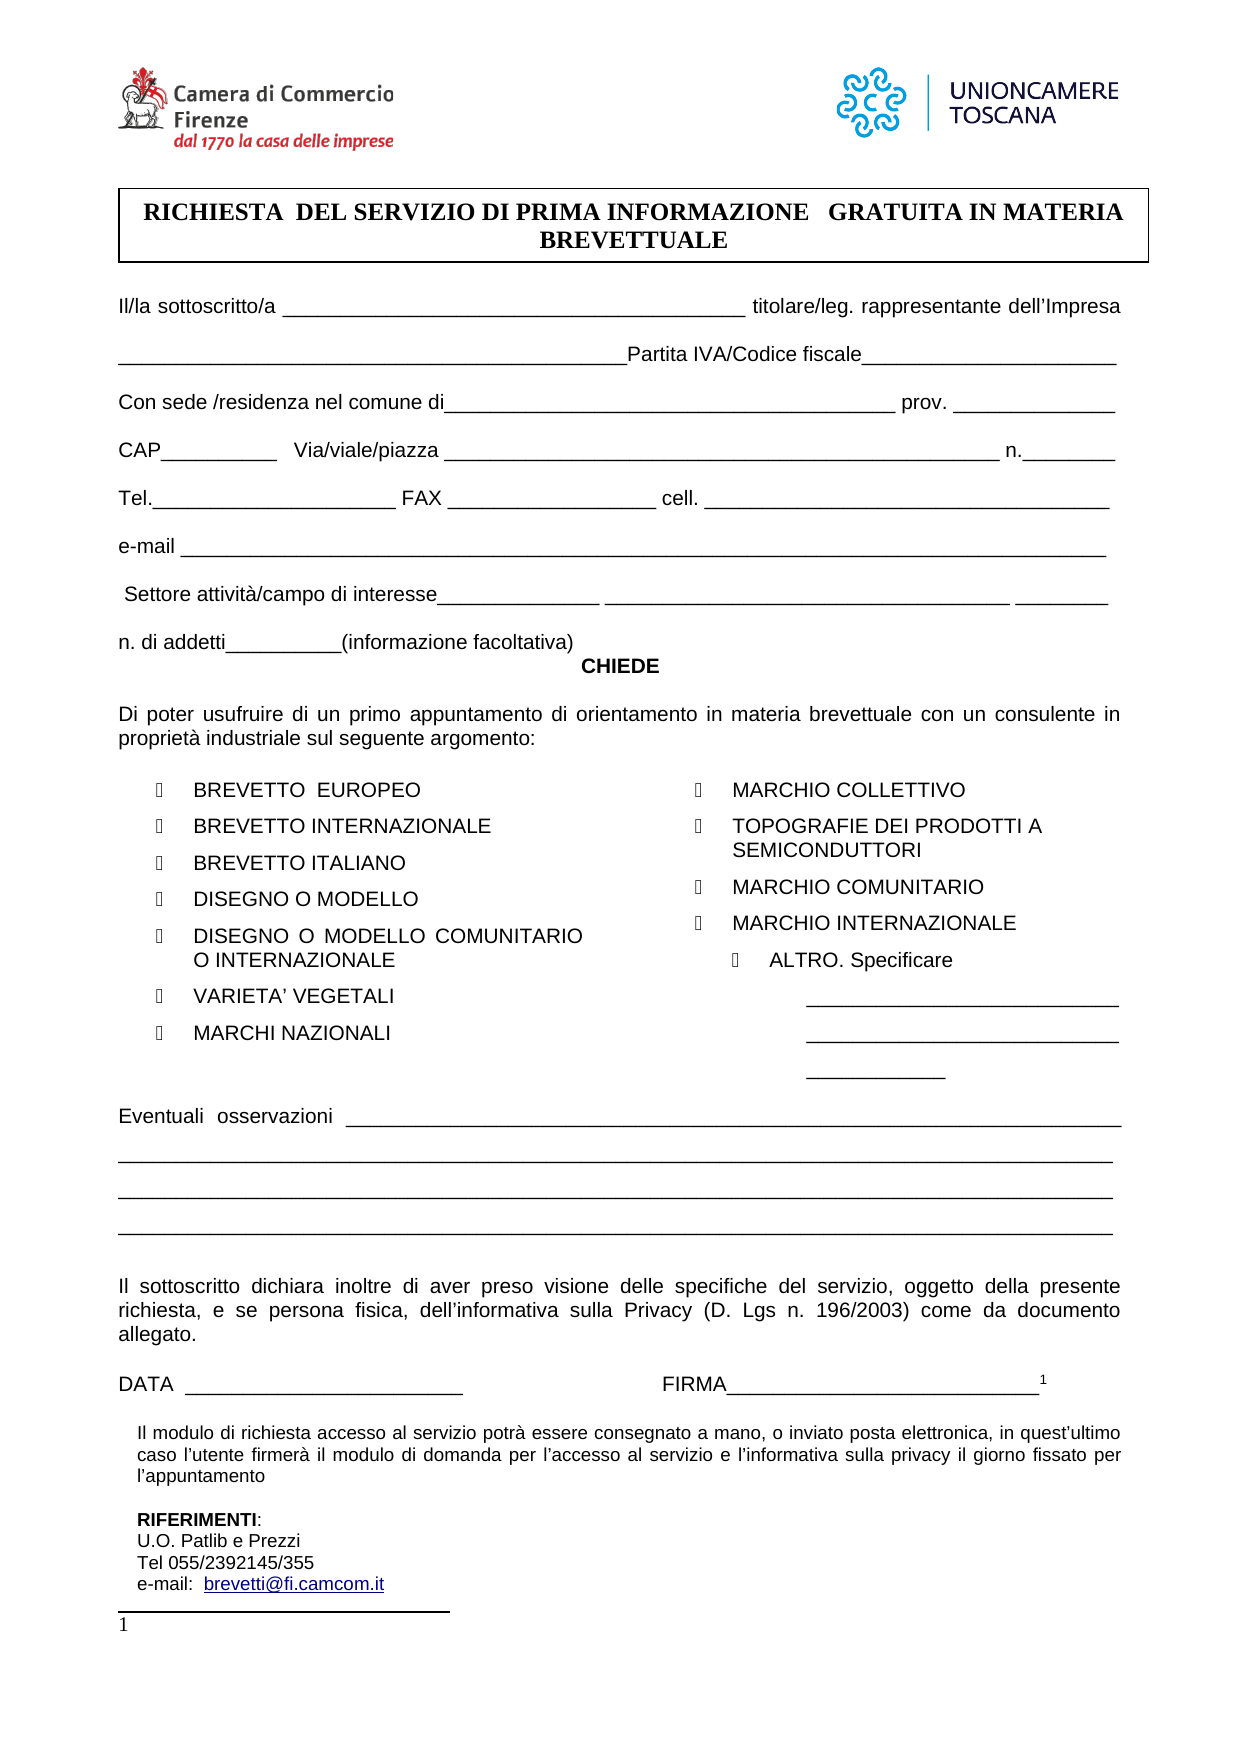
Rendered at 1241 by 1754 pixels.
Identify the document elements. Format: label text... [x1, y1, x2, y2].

list VARIETA’ VEGETALI [156, 984, 583, 1008]
text n. di addetti__________(informazione facoltativa) [118, 630, 1122, 654]
text RIFERIMENTI: [137, 1508, 1122, 1530]
text Eventuali osservazioni ___________________________________________________________________ ____________________________________________________________________________________________________________________________________________________________________________ [118, 1104, 1122, 1200]
list MARCHIO COMUNITARIO [694, 875, 1122, 899]
list BREVETTO ITALIANO [156, 851, 583, 875]
text Con sede /residenza nel comune di_______________________________________ prov. ______________ CAP__________ Via/viale/piazza ________________________________________________ n.________ Tel._____________________ FAX __________________ cell. ___________________________________ [118, 390, 1122, 510]
text Settore attività/campo di interesse______________ ___________________________________ ________ [118, 582, 1122, 606]
text Di poter usufruire di un primo appuntamento di orientamento in materia brevettuale con un consulente in proprietà industriale sul seguente argomento: [118, 702, 1122, 749]
text Il/la sottoscritto/a ________________________________________ titolare/leg. rappresentante dell’Impresa ____________________________________________Partita IVA/Codice fiscale______________________ [118, 294, 1122, 366]
list MARCHIO INTERNAZIONALE [694, 911, 1122, 935]
list BREVETTO EUROPEO [156, 778, 583, 802]
text U.O. Patlib e Prezzi [137, 1530, 1122, 1552]
list MARCHI NAZIONALI [156, 1021, 583, 1045]
text Il sottoscritto dichiara inoltre di aver preso visione delle specifiche del servizio, oggetto della presente richiesta, e se persona fisica, dell’informativa sulla Privacy (D. Lgs n. 196/2003) come da documento allegato. [118, 1274, 1122, 1346]
text DATA ________________________ FIRMA___________________________ [118, 1372, 1122, 1396]
text Tel 055/2392145/355 [137, 1552, 1122, 1573]
list BREVETTO INTERNAZIONALE [156, 814, 583, 838]
list TOPOGRAFIE DEI PRODOTTI A SEMICONDUTTORI [694, 814, 1122, 862]
text e-mail: brevetti@fi.camcom.it [137, 1573, 1122, 1595]
list DISEGNO O MODELLO COMUNITARIO O INTERNAZIONALE [156, 924, 583, 972]
text Il modulo di richiesta accesso al servizio potrà essere consegnato a mano, o inviato posta elettronica, in quest’ultimo caso l’utente firmerà il modulo di domanda per l’accesso al servizio e l’informativa sulla privacy il giorno fissato per l’appuntamento [137, 1422, 1122, 1487]
text RICHIESTA DEL SERVIZIO DI PRIMA INFORMAZIONE GRATUITA IN MATERIA BREVETTUALE [135, 197, 1133, 254]
text ______________________________________________________________________________________ [118, 1212, 1122, 1236]
text e-mail ________________________________________________________________________________ [118, 534, 1122, 558]
list MARCHIO COLLETTIVO [694, 778, 1122, 802]
list DISEGNO O MODELLO [156, 887, 583, 911]
list ALTRO. Specificare __________________________________________________________________ [732, 948, 1122, 1080]
subtitle CHIEDE [118, 654, 1122, 678]
